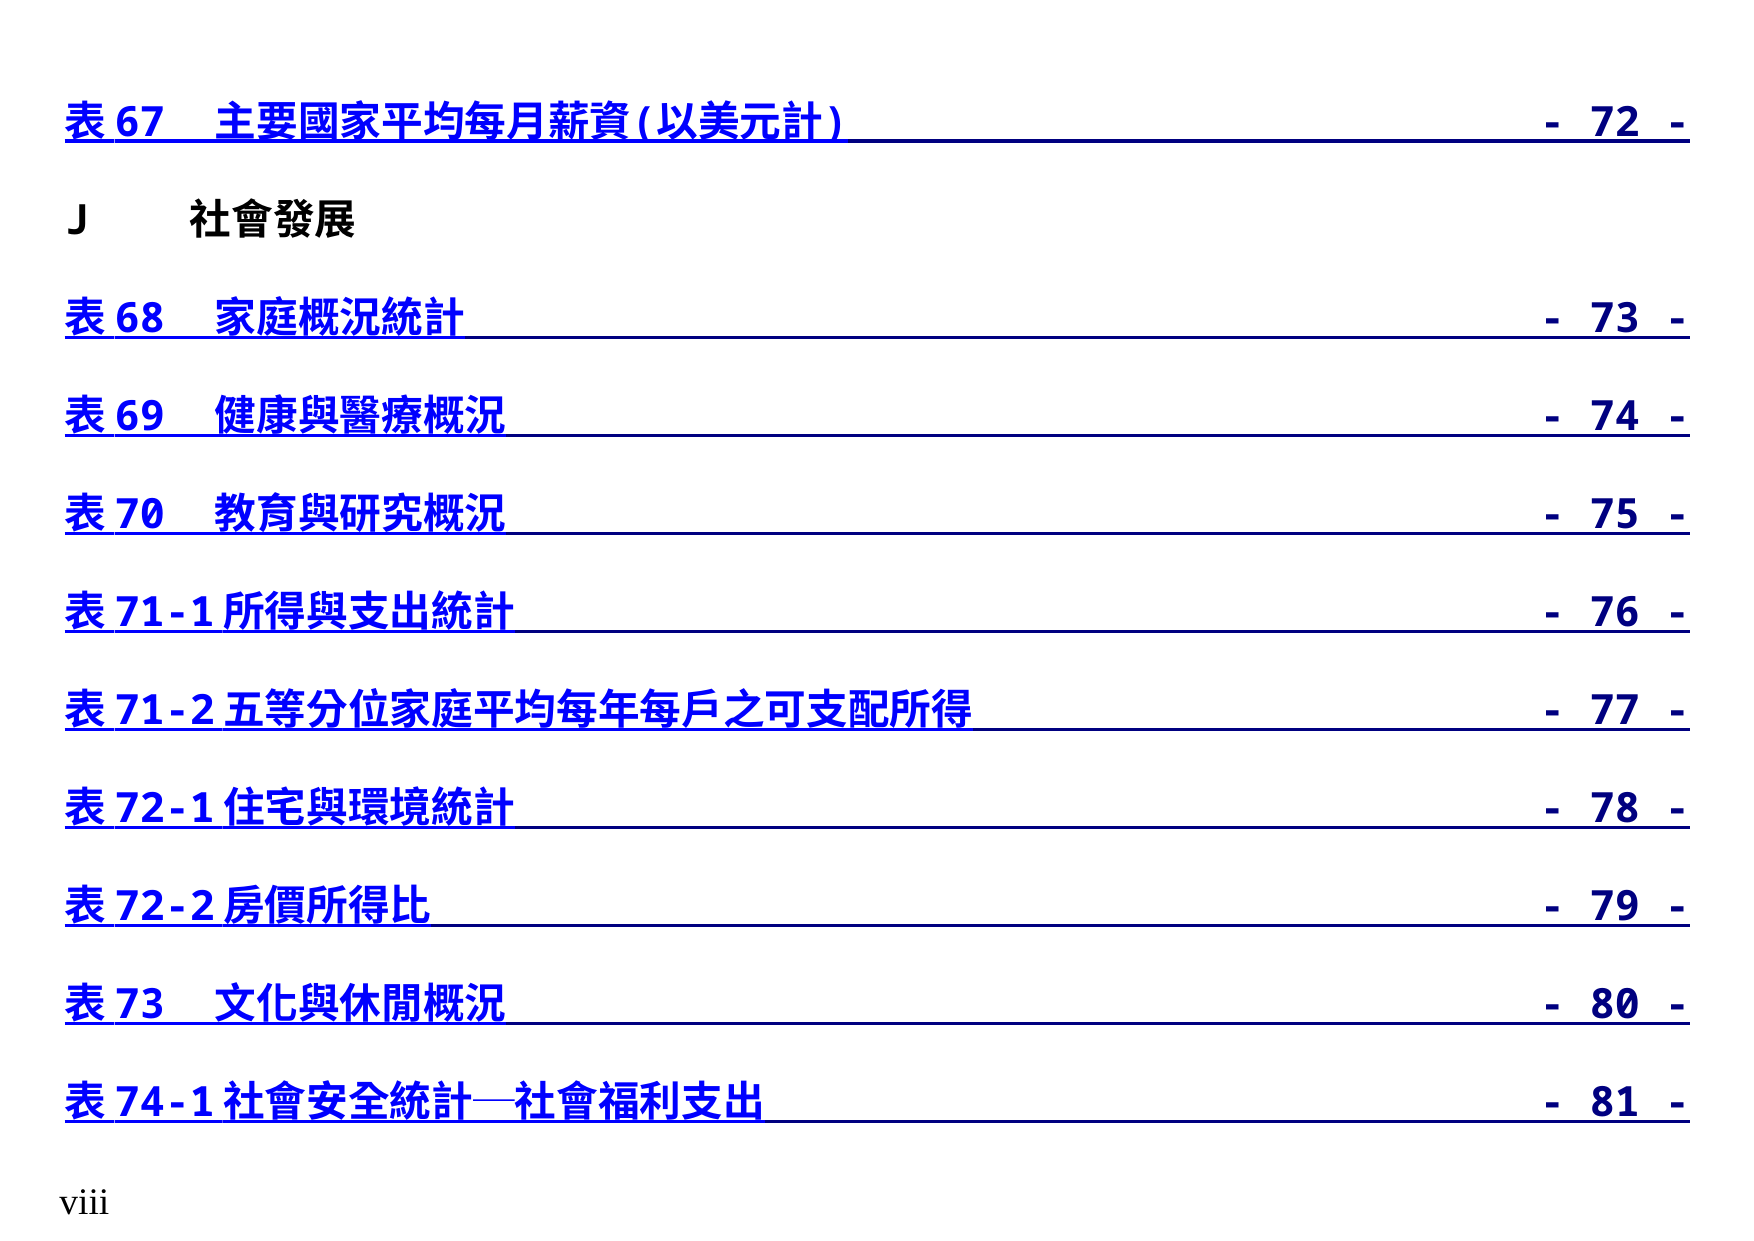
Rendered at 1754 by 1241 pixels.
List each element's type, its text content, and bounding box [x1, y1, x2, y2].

text 表72-1住宅與環境統計 - 78 - [64, 774, 1689, 826]
text [64, 435, 1689, 442]
text [64, 337, 1689, 344]
text 表69 健康與醫療概況 - 74 - [64, 382, 1689, 434]
text 表70 教育與研究概況 - 75 - [64, 480, 1689, 532]
text 表67 主要國家平均每月薪資(以美元計) - 72 - [64, 88, 1689, 139]
text J 社會發展 [64, 186, 1689, 246]
text [64, 631, 1689, 638]
text [64, 140, 1689, 148]
text [64, 533, 1689, 541]
text [64, 729, 1689, 737]
text [64, 925, 1689, 933]
text 表68 家庭概況統計 - 73 - [64, 284, 1689, 336]
text [64, 1121, 1689, 1129]
text 表73 文化與休閒概況 - 80 - [64, 970, 1689, 1022]
text [64, 1023, 1689, 1031]
text 表72-2房價所得比 - 79 - [64, 872, 1689, 924]
text [64, 827, 1689, 834]
text 表71-2五等分位家庭平均每年每戶之可支配所得 - 77 - [64, 676, 1689, 728]
text 表74-1社會安全統計─社會福利支出 - 81 - [64, 1068, 1689, 1120]
text 表71-1所得與支出統計 - 76 - [64, 578, 1689, 630]
